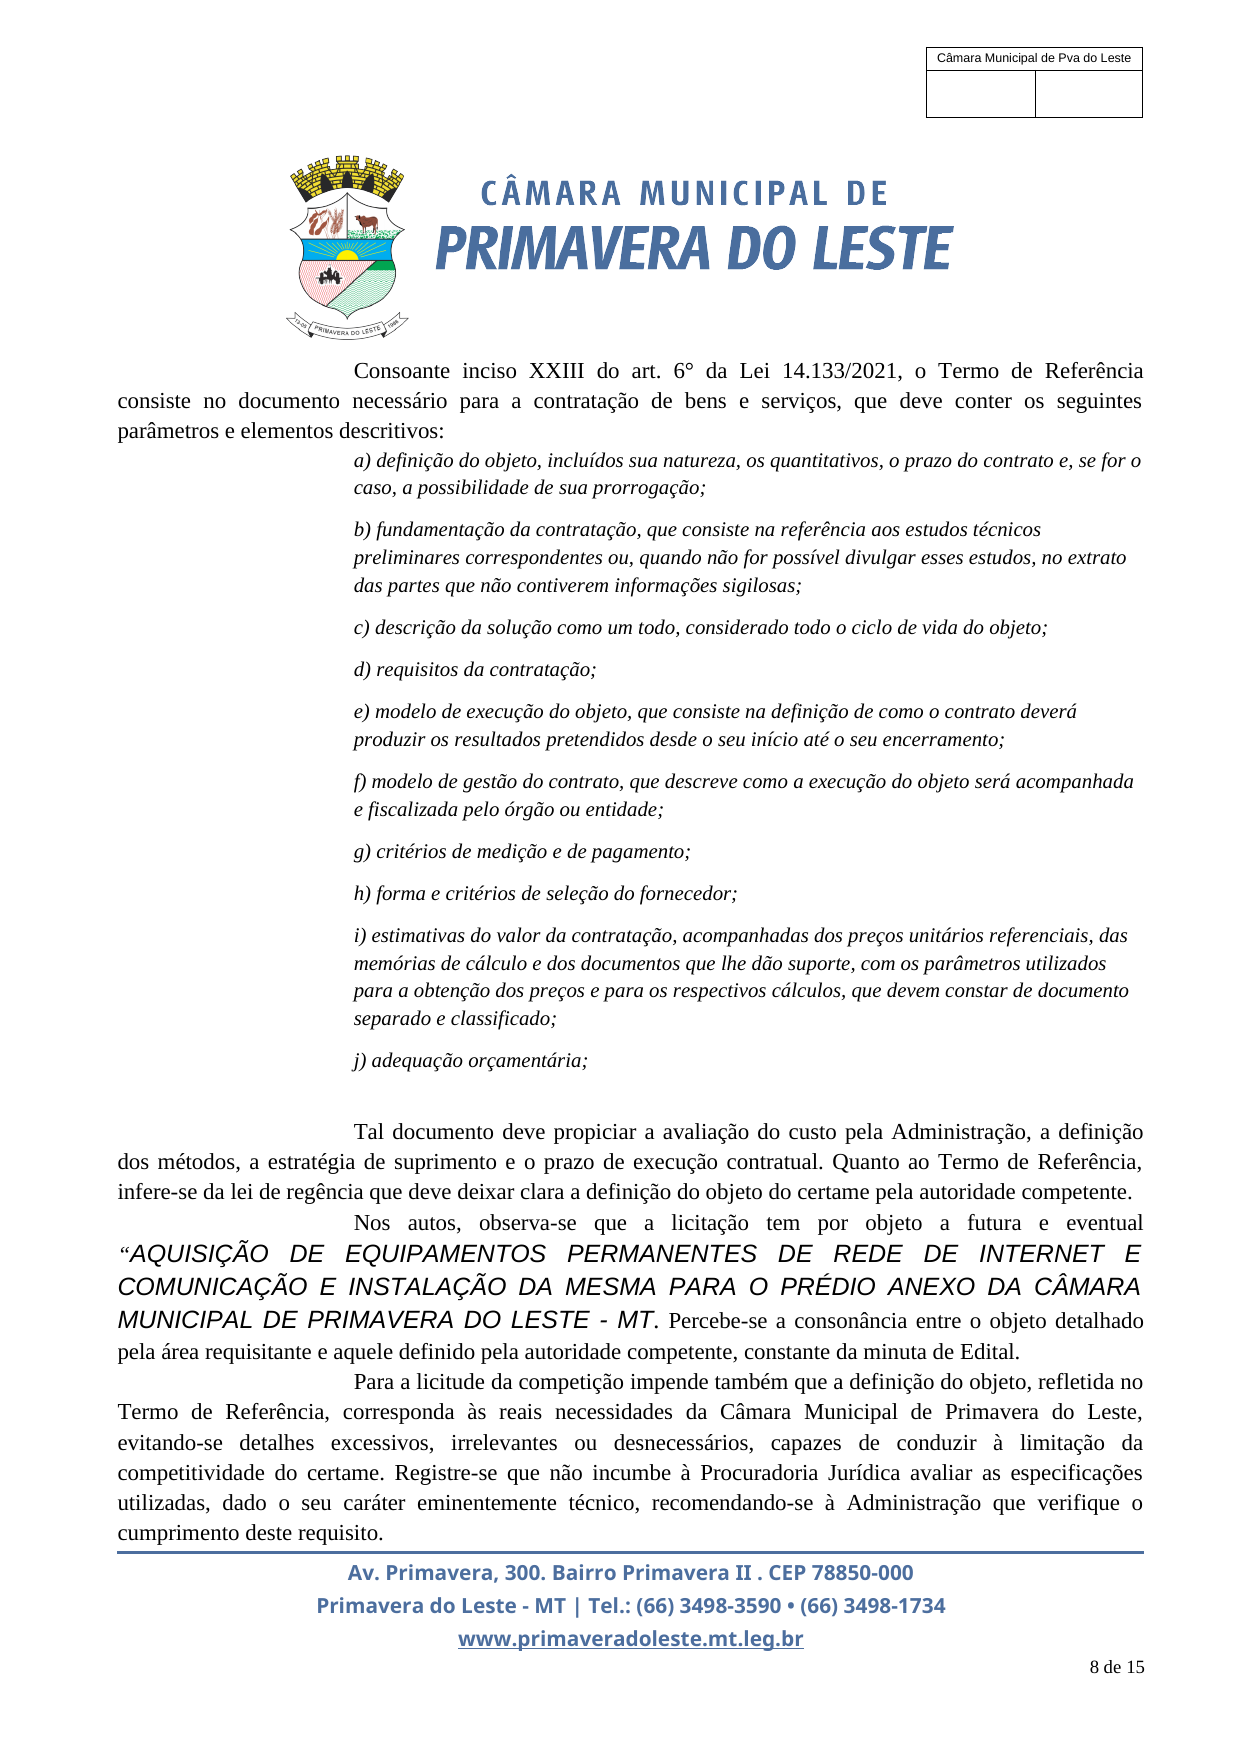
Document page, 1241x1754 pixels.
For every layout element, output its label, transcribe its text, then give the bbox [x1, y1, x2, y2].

text a) definição do objeto, incluídos sua natureza, os quantitativos, o prazo do contrato e, se for o caso, a possibilidade de sua prorrogação; [353, 448, 1144, 499]
text g) critérios de medição e de pagamento; [353, 839, 1144, 863]
text Nos autos, observa-se que a licitação tem por objeto a futura e eventual “AQUISIÇÃO DE EQUIPAMENTOS PERMANENTES DE REDE DE INTERNET E COMUNICAÇÃO E INSTALAÇÃO DA MESMA PARA O PRÉDIO ANEXO DA CÂMARA MUNICIPAL DE PRIMAVERA DO LESTE - MT. Percebe-se a consonância entre o objeto detalhado pela área requisitante e aquele definido pela autoridade competente, constante da minuta de Edital. [117, 1208, 1144, 1364]
text e) modelo de execução do objeto, que consiste na definição de como o contrato deverá produzir os resultados pretendidos desde o seu início até o seu encerramento; [353, 699, 1144, 751]
text f) modelo de gestão do contrato, que descreve como a execução do objeto será acompanhada e fiscalizada pelo órgão ou entidade; [353, 769, 1144, 821]
text d) requisitos da contratação; [353, 657, 1144, 681]
text b) fundamentação da contratação, que consiste na referência aos estudos técnicos preliminares correspondentes ou, quando não for possível divulgar esses estudos, no extrato das partes que não contiverem informações sigilosas; [353, 517, 1144, 597]
text h) forma e critérios de seleção do fornecedor; [353, 881, 1144, 905]
text Tal documento deve propiciar a avaliação do custo pela Administração, a definição dos métodos, a estratégia de suprimento e o prazo de execução contratual. Quanto ao Termo de Referência, infere-se da lei de regência que deve deixar clara a definição do objeto do certame pela autoridade competente. [117, 1118, 1144, 1205]
text i) estimativas do valor da contratação, acompanhadas dos preços unitários referenciais, das memórias de cálculo e dos documentos que lhe dão suporte, com os parâmetros utilizados para a obtenção dos preços e para os respectivos cálculos, que devem constar de documento separado e classificado; [353, 923, 1144, 1030]
picture [117, 142, 1092, 354]
text j) adequação orçamentária; [353, 1048, 1144, 1072]
text Consoante inciso XXIII do art. 6° da Lei 14.133/2021, o Termo de Referência consiste no documento necessário para a contratação de bens e serviços, que deve conter os seguintes parâmetros e elementos descritivos: [117, 230, 1144, 444]
text Para a licitude da competição impende também que a definição do objeto, refletida no Termo de Referência, corresponda às reais necessidades da Câmara Municipal de Primavera do Leste, evitando-se detalhes excessivos, irrelevantes ou desnecessários, capazes de conduzir à limitação da competitividade do certame. Registre-se que não incumbe à Procuradoria Jurídica avaliar as especificações utilizadas, dado o seu caráter eminentemente técnico, recomendando-se à Administração que verifique o cumprimento deste requisito. [117, 1368, 1144, 1546]
text c) descrição da solução como um todo, considerado todo o ciclo de vida do objeto; [353, 615, 1144, 639]
